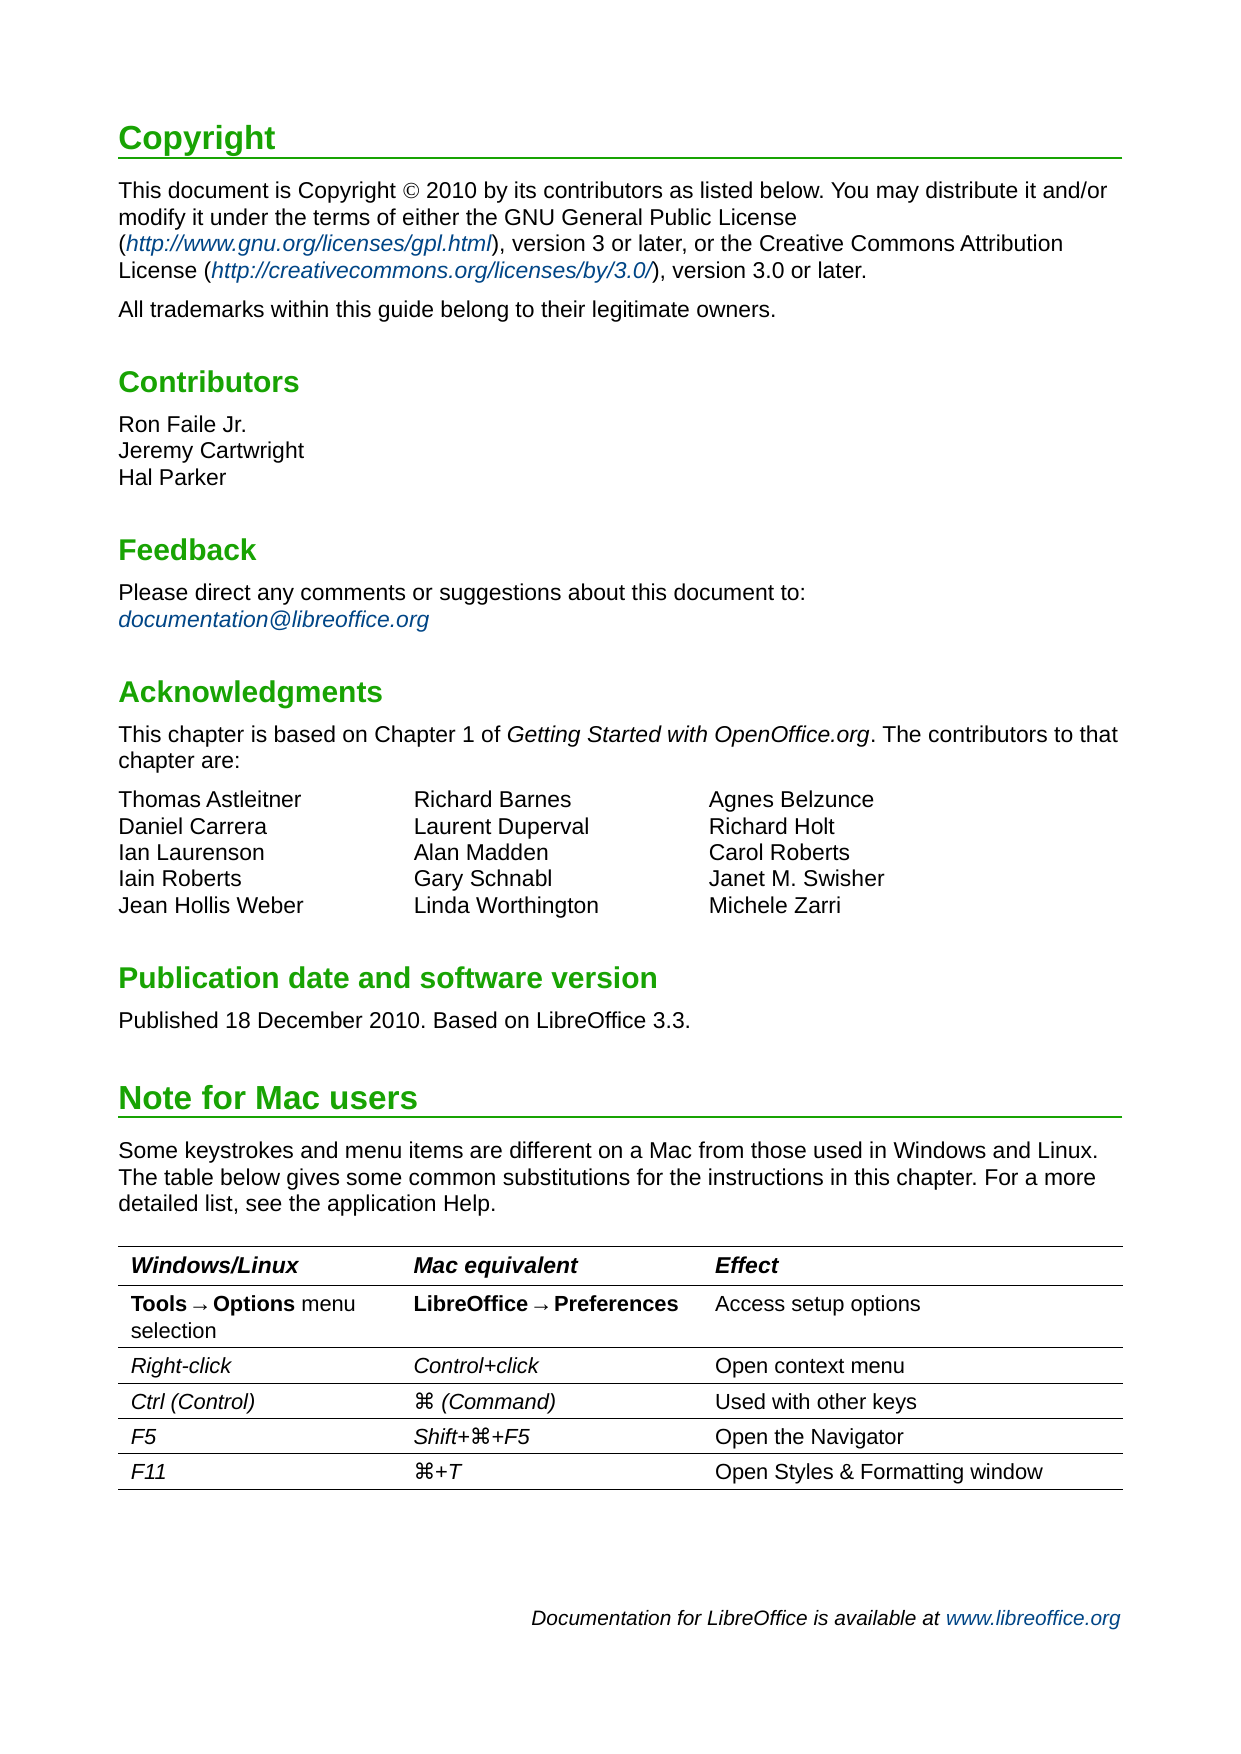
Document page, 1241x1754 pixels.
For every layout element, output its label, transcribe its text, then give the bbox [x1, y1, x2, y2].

subtitle Note for Mac users [118, 1078, 1122, 1116]
table_header Windows/Linux [118, 1247, 401, 1285]
text Some keystrokes and menu items are different on a Mac from those used in Windows and Linux. The table below gives some common substitutions for the instructions in this chapter. For a more detailed list, see the application Help. [118, 1137, 1122, 1216]
subtitle Copyright [118, 118, 1122, 157]
table_cell Right-click [118, 1348, 401, 1383]
table_cell Shift+z+F5 [401, 1419, 702, 1453]
table_cell Control+click [401, 1348, 702, 1383]
table_cell Used with other keys [703, 1384, 1122, 1418]
table_cell Open context menu [703, 1348, 1122, 1383]
table_cell F5 [118, 1419, 401, 1453]
table_header Mac equivalent [401, 1247, 702, 1285]
text Please direct any comments or suggestions about this document to: documentation@libreoffice.org [118, 579, 1122, 632]
text Contributors [118, 364, 1122, 398]
table_cell LibreOffice → Preferences [401, 1286, 702, 1347]
text Thomas Astleitner Richard Barnes Agnes Belzunce Daniel Carrera Laurent Duperval Richard Holt Ian Laurenson Alan Madden Carol Roberts Iain Roberts Gary Schnabl Janet M. Swisher Jean Hollis Weber Linda Worthington Michele Zarri [118, 786, 1122, 918]
text Publication date and software version [118, 960, 1122, 994]
text Ron Faile Jr. Jeremy Cartwright Hal Parker [118, 411, 1122, 490]
text This chapter is based on Chapter 1 of Getting Started with OpenOffice.org. The contributors to that chapter are: [118, 721, 1122, 774]
text Published 18 December 2010. Based on LibreOffice 3.3. [118, 1007, 1122, 1033]
table_cell Ctrl (Control) [118, 1384, 401, 1418]
text This document is Copyright © 2010 by its contributors as listed below. You may distribute it and/or modify it under the terms of either the GNU General Public License (http://www.gnu.org/licenses/gpl.html), version 3 or later, or the Creative Commons Attribution License (http://creativecommons.org/licenses/by/3.0/), version 3.0 or later. [118, 177, 1122, 283]
table_cell F11 [118, 1454, 401, 1488]
table_cell Open the Navigator [703, 1419, 1122, 1453]
table_cell Access setup options [703, 1286, 1122, 1347]
table_cell z+T [401, 1454, 702, 1488]
text All trademarks within this guide belong to their legitimate owners. [118, 296, 1122, 322]
table_cell z (Command) [401, 1384, 702, 1418]
text Acknowledgments [118, 674, 1122, 709]
table_header Effect [703, 1247, 1122, 1285]
table_cell Tools → Options menu selection [118, 1286, 401, 1347]
text Feedback [118, 532, 1122, 566]
table_cell Open Styles & Formatting window [703, 1454, 1122, 1488]
